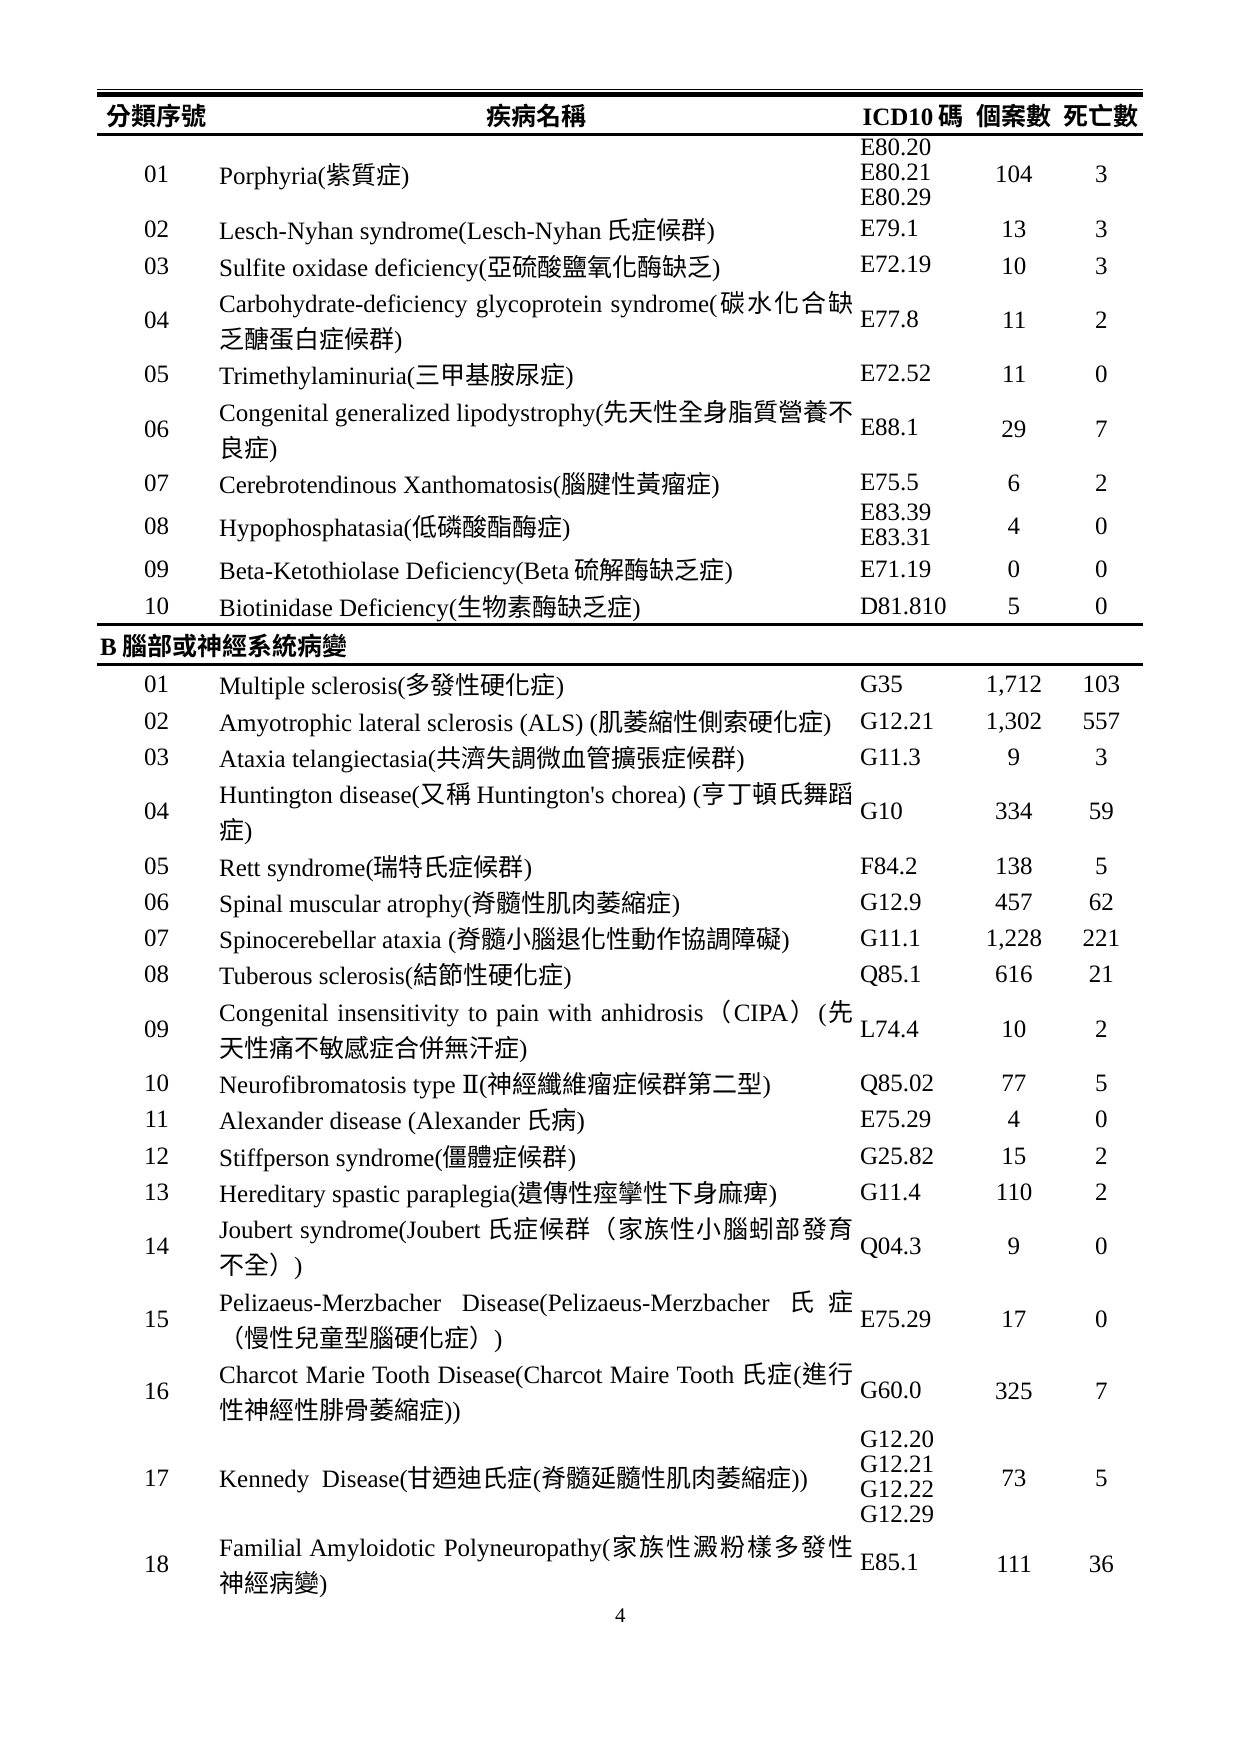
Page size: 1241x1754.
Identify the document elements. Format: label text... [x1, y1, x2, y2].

table_cell 03 [97, 738, 216, 774]
table_cell E85.1 [857, 1527, 969, 1599]
table_cell 73 [969, 1427, 1058, 1527]
table_cell 06 [97, 883, 216, 919]
table_cell 04 [97, 283, 216, 356]
table_cell 14 [97, 1210, 216, 1282]
table_cell 325 [969, 1355, 1058, 1427]
table_cell Q85.1 [857, 956, 969, 992]
table_cell 10 [97, 587, 216, 623]
table_cell E75.29 [857, 1282, 969, 1354]
table_cell E71.19 [857, 551, 969, 587]
table_cell Q04.3 [857, 1210, 969, 1282]
table_cell E80.20 E80.21 E80.29 [857, 136, 969, 211]
table_cell 59 [1059, 775, 1143, 847]
table_cell 1,228 [969, 920, 1058, 956]
table_header 死亡數 [1059, 97, 1143, 133]
table_cell 13 [97, 1173, 216, 1209]
table_cell Kennedy Disease(甘迺迪氏症(脊髓延髓性肌肉萎縮症)) [216, 1427, 857, 1527]
table_cell 03 [97, 247, 216, 283]
table_cell 62 [1059, 883, 1143, 919]
table_cell Stiffperson syndrome(僵體症候群) [216, 1137, 857, 1173]
table_cell D81.810 [857, 587, 969, 623]
table_cell 3 [1059, 211, 1143, 247]
table_cell B 腦部或神經系統病變 [97, 626, 1143, 663]
table_cell 11 [969, 356, 1058, 392]
table_cell E72.52 [857, 356, 969, 392]
table_cell 6 [969, 465, 1058, 501]
table_cell 2 [1059, 1137, 1143, 1173]
table_cell 0 [1059, 501, 1143, 551]
table_cell 12 [97, 1137, 216, 1173]
table_cell 3 [1059, 247, 1143, 283]
table_cell Hypophosphatasia(低磷酸酯酶症) [216, 501, 857, 551]
table_cell 0 [1059, 587, 1143, 623]
table_cell F84.2 [857, 847, 969, 883]
table_cell 05 [97, 847, 216, 883]
table_cell 16 [97, 1355, 216, 1427]
table_cell 09 [97, 992, 216, 1064]
table_cell 08 [97, 501, 216, 551]
table_cell 110 [969, 1173, 1058, 1209]
table_cell 15 [969, 1137, 1058, 1173]
table_cell 02 [97, 211, 216, 247]
table_cell 616 [969, 956, 1058, 992]
table_cell 02 [97, 702, 216, 738]
table_cell Carbohydrate-deficiency glycoprotein syndrome(碳水化合缺乏醣蛋白症候群) [216, 283, 857, 356]
table_cell E83.39 E83.31 [857, 501, 969, 551]
table_header 個案數 [969, 97, 1058, 133]
table_cell Hereditary spastic paraplegia(遺傳性痙攣性下身麻痺) [216, 1173, 857, 1209]
table_cell Ataxia telangiectasia(共濟失調微血管擴張症候群) [216, 738, 857, 774]
table_cell 457 [969, 883, 1058, 919]
table_cell Trimethylaminuria(三甲基胺尿症) [216, 356, 857, 392]
table_cell 3 [1059, 738, 1143, 774]
table_cell 4 [969, 501, 1058, 551]
table_cell G11.4 [857, 1173, 969, 1209]
table_cell 5 [1059, 1427, 1143, 1527]
table_cell 17 [97, 1427, 216, 1527]
table_cell G12.21 [857, 702, 969, 738]
table_cell 21 [1059, 956, 1143, 992]
table_cell 3 [1059, 136, 1143, 211]
table_cell Spinal muscular atrophy(脊髓性肌肉萎縮症) [216, 883, 857, 919]
table_cell G11.1 [857, 920, 969, 956]
table_cell Alexander disease (Alexander 氏病) [216, 1101, 857, 1137]
table_cell Congenital insensitivity to pain with anhidrosis（CIPA）(先天性痛不敏感症合併無汗症) [216, 992, 857, 1064]
table_cell 09 [97, 551, 216, 587]
table_cell Joubert syndrome(Joubert氏症候群（家族性小腦蚓部發育不全）) [216, 1210, 857, 1282]
table_cell E75.5 [857, 465, 969, 501]
table_cell 0 [1059, 551, 1143, 587]
table_cell G25.82 [857, 1137, 969, 1173]
table_cell 104 [969, 136, 1058, 211]
table_cell Porphyria(紫質症) [216, 136, 857, 211]
table_header 分類序號 [97, 97, 216, 133]
table_cell G10 [857, 775, 969, 847]
table_header ICD10碼 [857, 97, 969, 133]
table_cell 05 [97, 356, 216, 392]
table_cell 4 [969, 1101, 1058, 1137]
table_cell E72.19 [857, 247, 969, 283]
table_header 疾病名稱 [216, 97, 857, 133]
table_cell 2 [1059, 1173, 1143, 1209]
table_cell Biotinidase Deficiency(生物素酶缺乏症) [216, 587, 857, 623]
table_cell G12.9 [857, 883, 969, 919]
table_cell 9 [969, 738, 1058, 774]
table_cell Q85.02 [857, 1065, 969, 1101]
table_cell 7 [1059, 1355, 1143, 1427]
table_cell Beta-Ketothiolase Deficiency(Beta硫解酶缺乏症) [216, 551, 857, 587]
table_cell Familial Amyloidotic Polyneuropathy(家族性澱粉樣多發性神經病變) [216, 1527, 857, 1599]
table_cell 0 [1059, 1282, 1143, 1354]
table_cell 0 [1059, 1101, 1143, 1137]
table_cell 111 [969, 1527, 1058, 1599]
table_cell E75.29 [857, 1101, 969, 1137]
table_cell 103 [1059, 666, 1143, 702]
table_cell 1,302 [969, 702, 1058, 738]
table_cell 07 [97, 465, 216, 501]
table_cell 01 [97, 136, 216, 211]
table_cell 10 [97, 1065, 216, 1101]
table_cell 17 [969, 1282, 1058, 1354]
table_cell 11 [969, 283, 1058, 356]
table_cell 10 [969, 992, 1058, 1064]
table_cell 2 [1059, 992, 1143, 1064]
table_cell G60.0 [857, 1355, 969, 1427]
table_cell 2 [1059, 283, 1143, 356]
table_cell 5 [1059, 847, 1143, 883]
table_cell Sulfite oxidase deficiency(亞硫酸鹽氧化酶缺乏) [216, 247, 857, 283]
table_cell Tuberous sclerosis(結節性硬化症) [216, 956, 857, 992]
table_cell E77.8 [857, 283, 969, 356]
table_cell E79.1 [857, 211, 969, 247]
table_cell 77 [969, 1065, 1058, 1101]
table_cell 0 [1059, 356, 1143, 392]
table_cell Rett syndrome(瑞特氏症候群) [216, 847, 857, 883]
table_cell G35 [857, 666, 969, 702]
table_cell 2 [1059, 465, 1143, 501]
table_cell 5 [969, 587, 1058, 623]
table_cell Huntington disease(又稱Huntington's chorea) (亨丁頓氏舞蹈症) [216, 775, 857, 847]
table_cell 334 [969, 775, 1058, 847]
table_cell 29 [969, 392, 1058, 464]
table_cell L74.4 [857, 992, 969, 1064]
table_cell 7 [1059, 392, 1143, 464]
table_cell 15 [97, 1282, 216, 1354]
table_cell 07 [97, 920, 216, 956]
table_cell 36 [1059, 1527, 1143, 1599]
table_cell 08 [97, 956, 216, 992]
table_cell 0 [1059, 1210, 1143, 1282]
table_cell 5 [1059, 1065, 1143, 1101]
table_cell Lesch-Nyhan syndrome(Lesch-Nyhan氏症候群) [216, 211, 857, 247]
table_cell Multiple sclerosis(多發性硬化症) [216, 666, 857, 702]
table_cell 9 [969, 1210, 1058, 1282]
table_cell 13 [969, 211, 1058, 247]
table_cell 138 [969, 847, 1058, 883]
table_cell G12.20 G12.21 G12.22 G12.29 [857, 1427, 969, 1527]
table_cell 0 [969, 551, 1058, 587]
table_cell 01 [97, 666, 216, 702]
table_cell Congenital generalized lipodystrophy(先天性全身脂質營養不良症) [216, 392, 857, 464]
table_cell 221 [1059, 920, 1143, 956]
table_cell 11 [97, 1101, 216, 1137]
table_cell G11.3 [857, 738, 969, 774]
table_cell Cerebrotendinous Xanthomatosis(腦腱性黃瘤症) [216, 465, 857, 501]
table_cell Spinocerebellar ataxia (脊髓小腦退化性動作協調障礙) [216, 920, 857, 956]
table_cell 06 [97, 392, 216, 464]
table_cell 10 [969, 247, 1058, 283]
table_cell Charcot Marie Tooth Disease(Charcot Maire Tooth氏症(進行性神經性腓骨萎縮症)) [216, 1355, 857, 1427]
table_cell 18 [97, 1527, 216, 1599]
table_cell Neurofibromatosis type Ⅱ(神經纖維瘤症候群第二型) [216, 1065, 857, 1101]
table_cell Amyotrophic lateral sclerosis (ALS) (肌萎縮性側索硬化症) [216, 702, 857, 738]
table_cell E88.1 [857, 392, 969, 464]
table_cell 1,712 [969, 666, 1058, 702]
table_cell 557 [1059, 702, 1143, 738]
table_cell Pelizaeus-Merzbacher Disease(Pelizaeus-Merzbacher氏症（慢性兒童型腦硬化症）) [216, 1282, 857, 1354]
table_cell 04 [97, 775, 216, 847]
